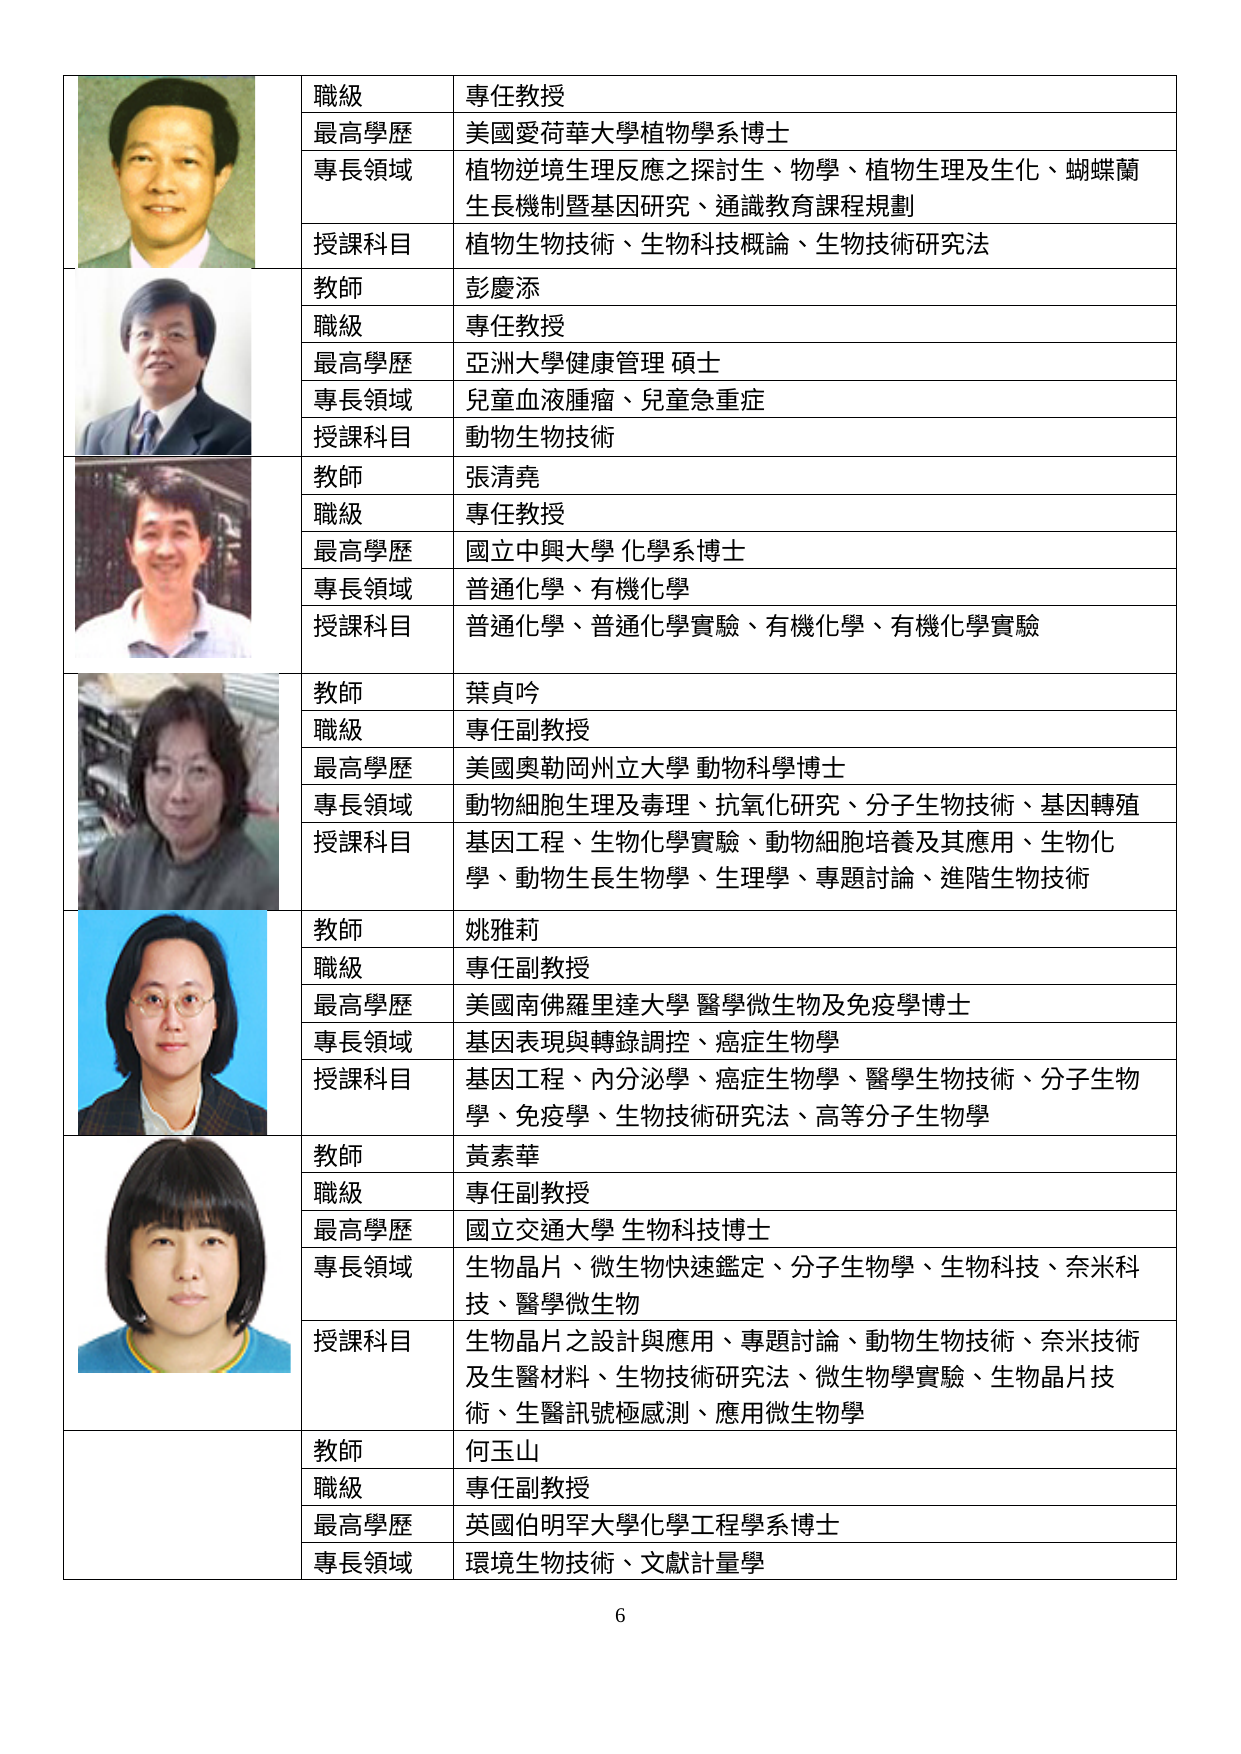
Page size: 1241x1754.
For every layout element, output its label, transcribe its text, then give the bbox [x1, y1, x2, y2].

table_cell 環境生物技術、文獻計量學 [454, 1543, 1176, 1579]
table_cell 最高學歷 [302, 748, 453, 784]
table_cell 職級 [302, 495, 453, 531]
table_cell [256, 76, 301, 268]
table_cell 專長領域 [302, 785, 453, 822]
table_cell [64, 1136, 301, 1430]
table_cell [64, 457, 301, 672]
table_cell 授課科目 [302, 1060, 453, 1135]
table_cell 授課科目 [302, 1321, 453, 1430]
table_cell 植物生物技術、生物科技概論、生物技術研究法 [454, 224, 1176, 268]
table_cell 基因表現與轉錄調控、癌症生物學 [454, 1023, 1176, 1059]
table_cell 最高學歷 [302, 343, 453, 379]
table_cell 專任副教授 [454, 711, 1176, 747]
table_cell 授課科目 [302, 606, 453, 672]
table_cell 國立交通大學 生物科技博士 [454, 1211, 1176, 1247]
table_cell 授課科目 [302, 823, 453, 910]
table_cell 專任副教授 [454, 948, 1176, 984]
table_cell 職級 [302, 306, 453, 342]
table_cell 葉貞吟 [454, 674, 1176, 710]
table_cell 基因工程、生物化學實驗、動物細胞培養及其應用、生物化學、動物生長生物學、生理學、專題討論、進階生物技術 [454, 823, 1176, 910]
picture [75, 76, 256, 455]
table_cell 動物細胞生理及毒理、抗氧化研究、分子生物技術、基因轉殖 [454, 785, 1176, 822]
table_cell 專長領域 [302, 1023, 453, 1059]
table_cell 專長領域 [302, 1543, 453, 1579]
table_cell 教師 [302, 1431, 453, 1467]
table_cell [64, 911, 78, 1135]
table_cell 黃素華 [454, 1136, 1176, 1172]
table_cell 基因工程、內分泌學、癌症生物學、醫學生物技術、分子生物學、免疫學、生物技術研究法、高等分子生物學 [454, 1060, 1176, 1135]
table_cell 教師 [302, 457, 453, 493]
table_cell 兒童血液腫瘤、兒童急重症 [454, 381, 1176, 417]
table_cell 教師 [302, 911, 453, 947]
table_cell 英國伯明罕大學化學工程學系博士 [454, 1506, 1176, 1542]
table_cell 專任副教授 [454, 1469, 1176, 1505]
picture [78, 1136, 291, 1373]
table_cell 國立中興大學 化學系博士 [454, 532, 1176, 568]
table_cell 普通化學、普通化學實驗、有機化學、有機化學實驗 [454, 606, 1176, 672]
table_cell 專任教授 [454, 76, 1176, 112]
table_cell [268, 911, 301, 1135]
table_cell 最高學歷 [302, 985, 453, 1022]
table_cell 張清堯 [454, 457, 1176, 493]
table_cell 普通化學、有機化學 [454, 569, 1176, 605]
table_cell 職級 [302, 1469, 453, 1505]
table_cell 授課科目 [302, 224, 453, 268]
table_cell 最高學歷 [302, 1211, 453, 1247]
picture [75, 457, 252, 658]
table_cell 最高學歷 [302, 113, 453, 149]
table_cell 專長領域 [302, 1248, 453, 1320]
table_cell 最高學歷 [302, 1506, 453, 1542]
table_cell [279, 674, 301, 910]
table_cell 教師 [302, 269, 453, 305]
table_cell 專長領域 [302, 151, 453, 223]
table_cell 美國愛荷華大學植物學系博士 [454, 113, 1176, 149]
table_cell [64, 674, 78, 910]
table_cell 生物晶片之設計與應用、專題討論、動物生物技術、奈米技術及生醫材料、生物技術研究法、微生物學實驗、生物晶片技術、生醫訊號極感測、應用微生物學 [454, 1321, 1176, 1430]
table_cell 植物逆境生理反應之探討生、物學、植物生理及生化、蝴蝶蘭生長機制暨基因研究、通識教育課程規劃 [454, 151, 1176, 223]
table_cell 教師 [302, 1136, 453, 1172]
table_cell 職級 [302, 711, 453, 747]
table_cell 姚雅莉 [454, 911, 1176, 947]
table_cell 生物晶片、微生物快速鑑定、分子生物學、生物科技、奈米科技、醫學微生物 [454, 1248, 1176, 1320]
table_cell 專任教授 [454, 495, 1176, 531]
table_cell 彭慶添 [454, 269, 1176, 305]
table_cell 美國南佛羅里達大學 醫學微生物及免疫學博士 [454, 985, 1176, 1022]
picture [78, 673, 279, 1135]
table_cell 職級 [302, 948, 453, 984]
table_cell 授課科目 [302, 418, 453, 456]
table_cell 專任副教授 [454, 1173, 1176, 1209]
table_cell 亞洲大學健康管理 碩士 [454, 343, 1176, 379]
table_cell [64, 269, 301, 456]
table_cell 職級 [302, 1173, 453, 1209]
table_cell 何玉山 [454, 1431, 1176, 1467]
table_cell 美國奧勒岡州立大學 動物科學博士 [454, 748, 1176, 784]
table_cell 專長領域 [302, 569, 453, 605]
table_cell 專任教授 [454, 306, 1176, 342]
table_cell 專長領域 [302, 381, 453, 417]
table_cell 職級 [302, 76, 453, 112]
table_cell 動物生物技術 [454, 418, 1176, 456]
table_cell 最高學歷 [302, 532, 453, 568]
table_cell 教師 [302, 674, 453, 710]
table_cell [64, 76, 78, 268]
table_cell [64, 1431, 301, 1579]
